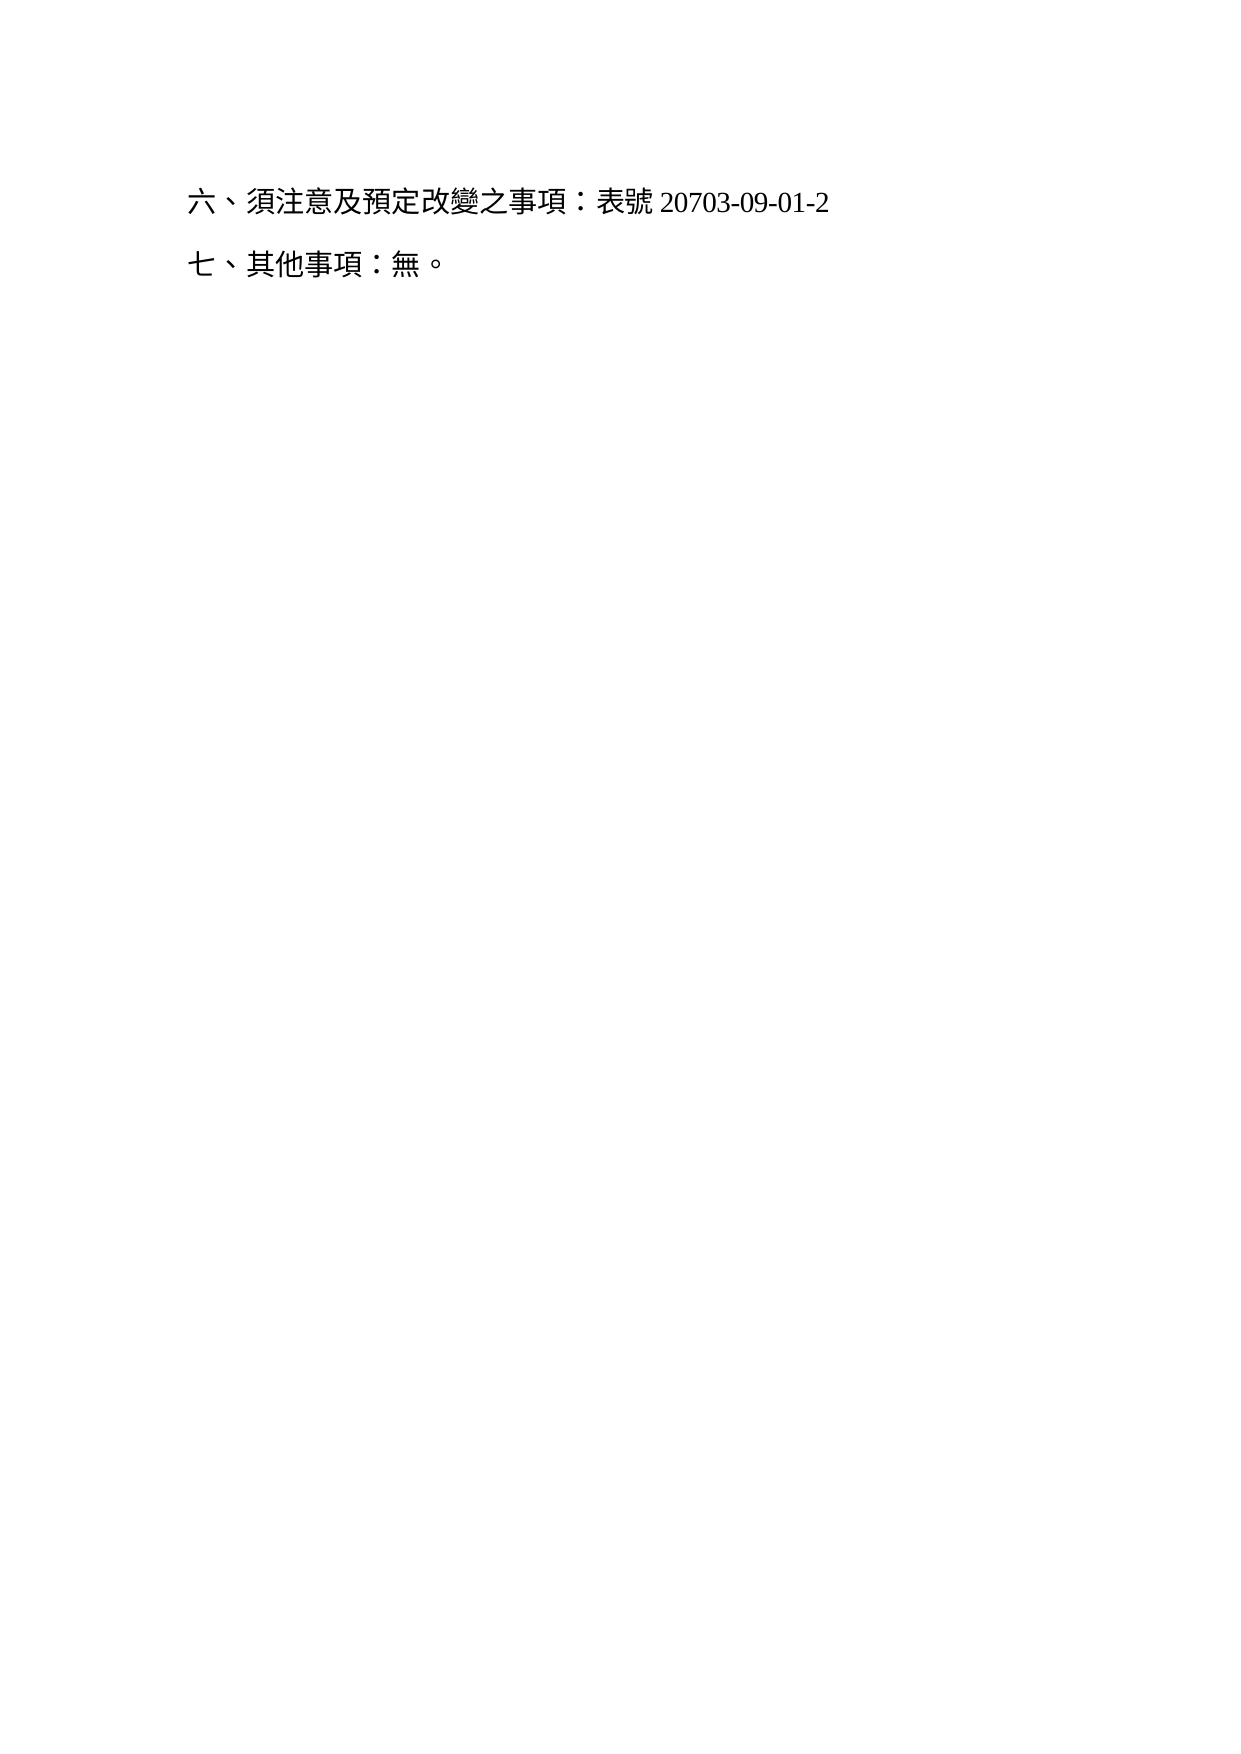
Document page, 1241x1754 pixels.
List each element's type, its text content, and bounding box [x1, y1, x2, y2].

text 七、其他事項：無。 [187, 221, 1053, 283]
text 六、須注意及預定改變之事項：表號20703-09-01-2 [187, 158, 1053, 221]
